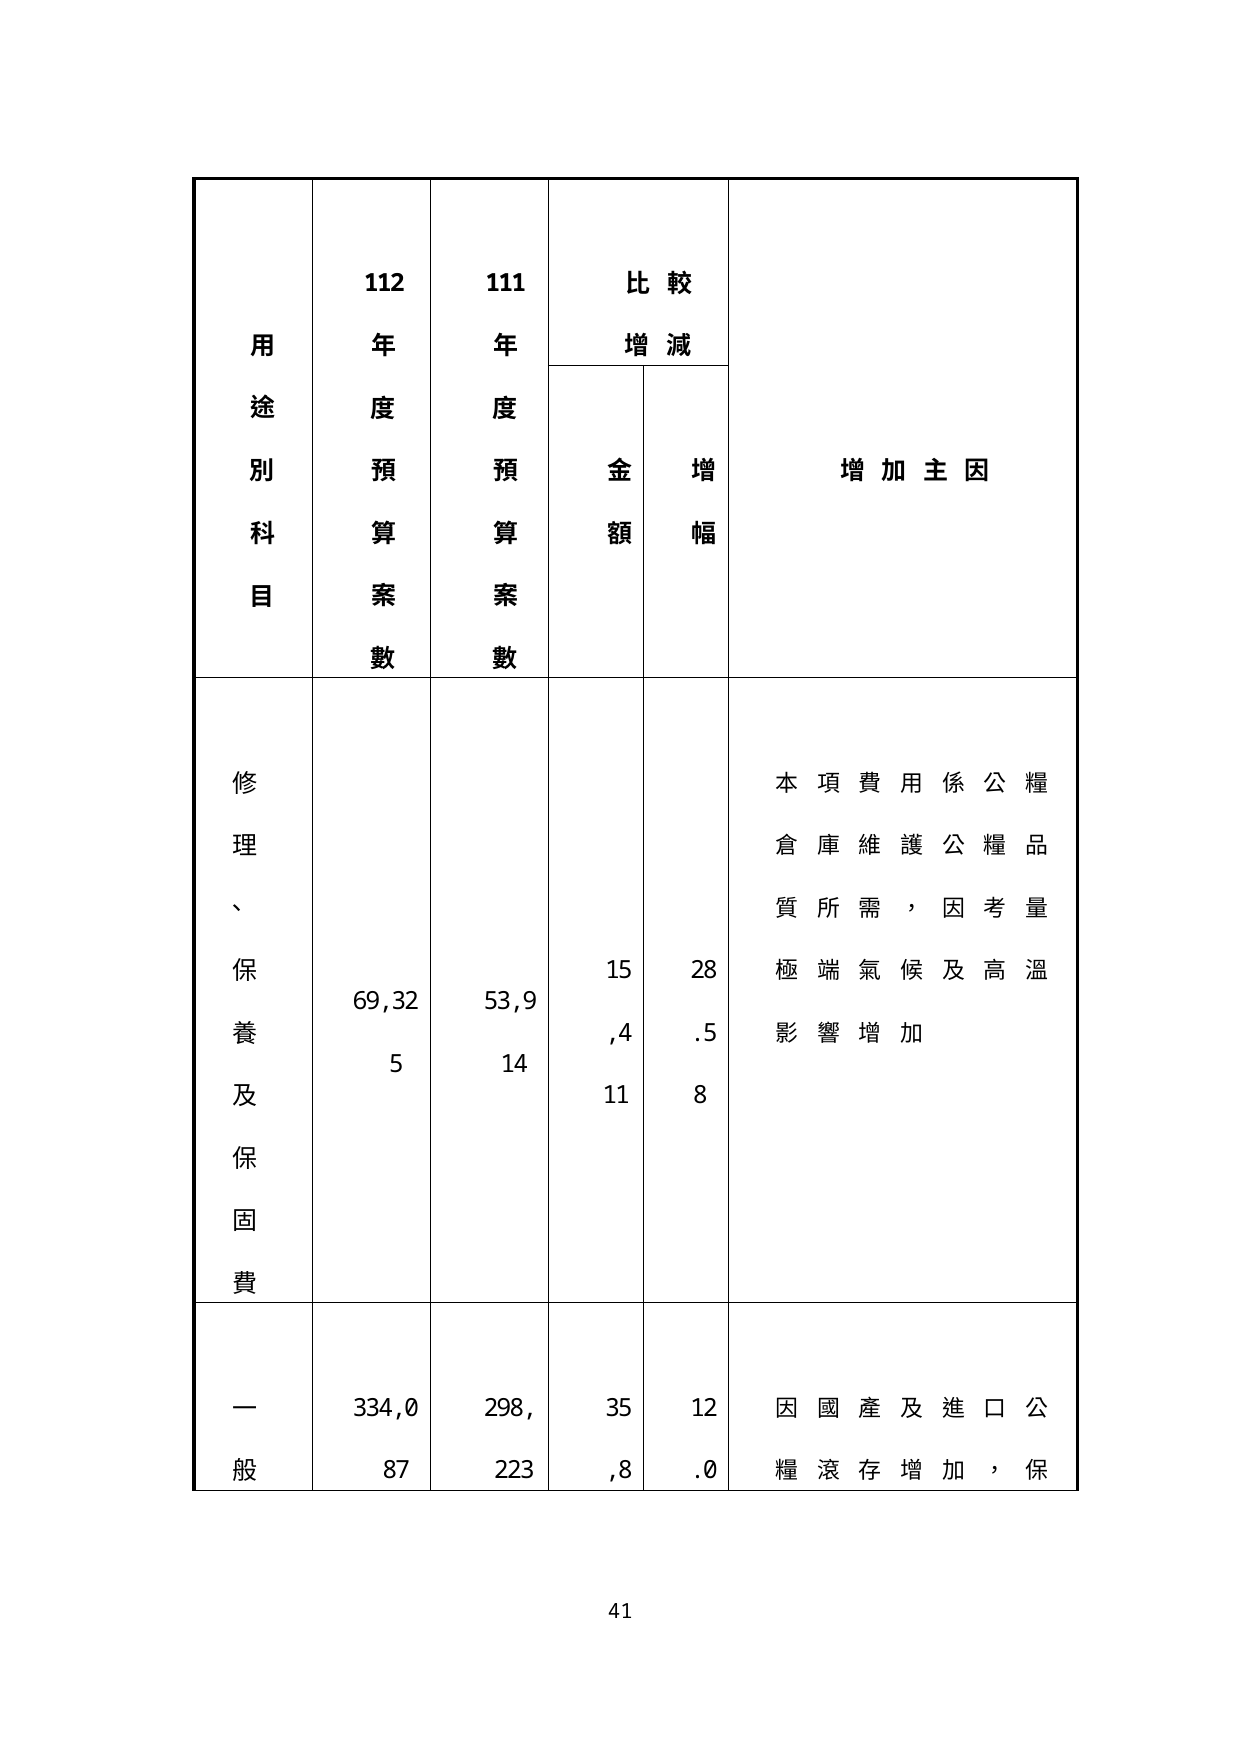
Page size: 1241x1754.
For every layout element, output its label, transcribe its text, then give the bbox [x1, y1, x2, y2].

table_cell 金額 [549, 366, 643, 677]
table_cell 35,8 [549, 1303, 643, 1490]
table_cell 因國產及進口公糧滾存增加，保 [729, 1303, 1076, 1490]
table_header 增加主因 [729, 180, 1076, 677]
table_header 用途別 科目 [196, 180, 312, 677]
table_cell 298,223 [431, 1303, 548, 1490]
table_header 111年度 預算案數 [431, 180, 548, 677]
table_cell 一般 [196, 1303, 312, 1490]
table_cell 本項費用係公糧倉庫維護公糧品質所需，因考量極端氣候及高溫影響增加 [729, 678, 1076, 1302]
table_header 比較增減 [549, 180, 728, 365]
table_cell 修理、保養及保固費 [196, 678, 312, 1302]
table_cell 28.58 [644, 678, 728, 1302]
table_cell 增幅 [644, 366, 728, 677]
table_cell 15,411 [549, 678, 643, 1302]
table_cell 12.0 [644, 1303, 728, 1490]
table_cell 53,914 [431, 678, 548, 1302]
table_header 112年度 預算案數 [313, 180, 430, 677]
table_cell 334,087 [313, 1303, 430, 1490]
table_cell 69,325 [313, 678, 430, 1302]
